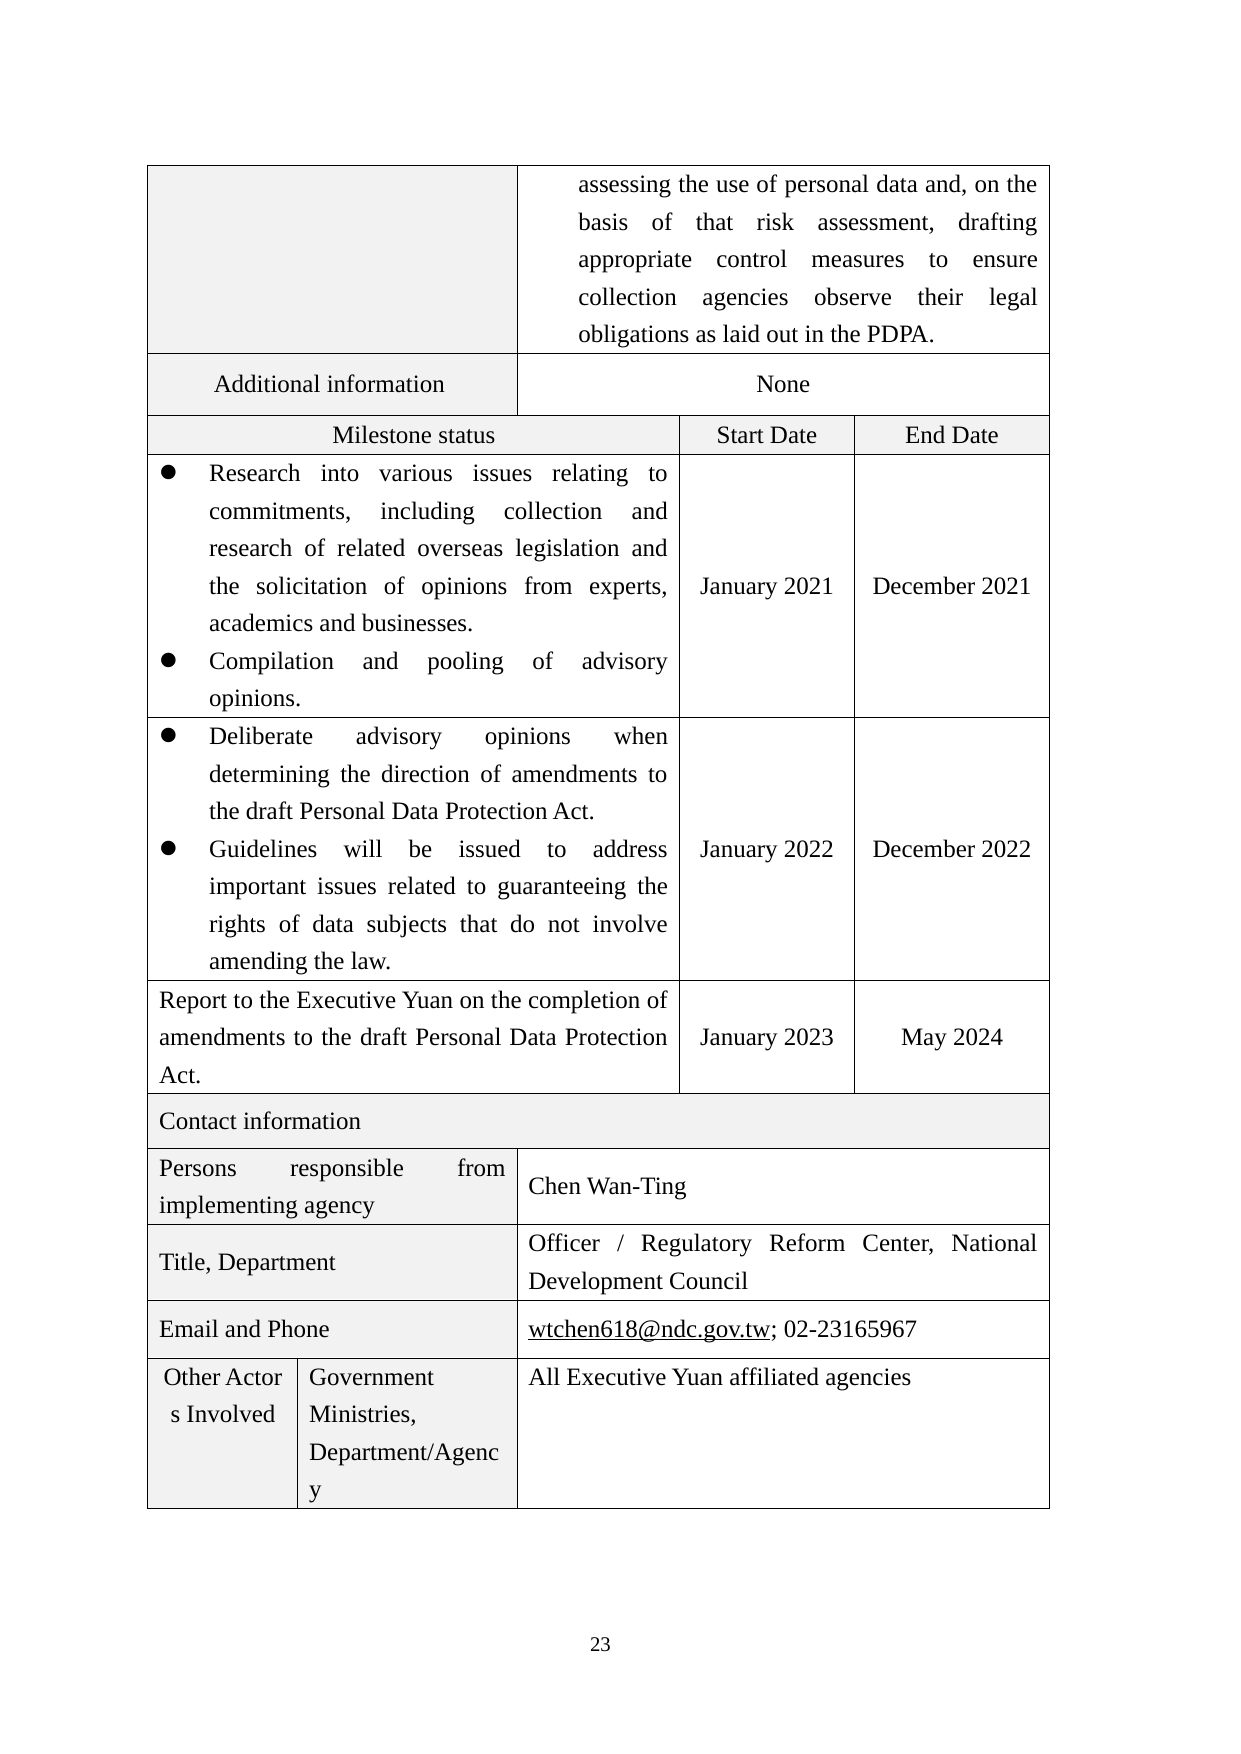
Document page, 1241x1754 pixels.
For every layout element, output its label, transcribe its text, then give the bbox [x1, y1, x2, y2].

table_cell Contact information [148, 1094, 1049, 1148]
table_cell wtchen618@ndc.gov.tw; 02-23165967 [518, 1301, 1049, 1357]
table_cell May 2024 [855, 981, 1049, 1093]
table_cell Title, Department [148, 1225, 517, 1299]
table_cell Deliberate advisory opinions when determining the direction of amendments to the draft Personal Data Protection Act. Guidelines will be issued to address important issues related to guaranteeing the rights of data subjects that do not involve amending the law. [148, 718, 679, 980]
table_cell December 2022 [855, 718, 1049, 980]
table_cell Chen Wan-Ting [518, 1149, 1049, 1224]
table_cell January 2021 [680, 455, 854, 717]
table_cell Additional information [148, 354, 517, 415]
table_cell All Executive Yuan affiliated agencies [518, 1359, 1049, 1508]
table_cell Research into various issues relating to commitments, including collection and research of related overseas legislation and the solicitation of opinions from experts, academics and businesses. Compilation and pooling of advisory opinions. [148, 455, 679, 717]
table_cell December 2021 [855, 455, 1049, 717]
table_cell Other Actors Involved [148, 1359, 297, 1508]
table_cell Start Date [680, 416, 854, 454]
table_cell January 2023 [680, 981, 854, 1093]
table_cell Milestone status [148, 416, 679, 454]
table_cell None [518, 354, 1049, 415]
table_cell January 2022 [680, 718, 854, 980]
table_cell assessing the use of personal data and, on the basis of that risk assessment, drafting appropriate control measures to ensure collection agencies observe their legal obligations as laid out in the PDPA. [518, 166, 1049, 353]
table_cell Persons responsible from implementing agency [148, 1149, 517, 1224]
table_cell End Date [855, 416, 1049, 454]
table_cell [148, 166, 517, 353]
table_cell Email and Phone [148, 1301, 517, 1357]
table_cell Officer / Regulatory Reform Center, National Development Council [518, 1225, 1049, 1299]
table_cell Government Ministries, Department/Agency [298, 1359, 517, 1508]
table_cell Report to the Executive Yuan on the completion of amendments to the draft Personal Data Protection Act. [148, 981, 679, 1093]
